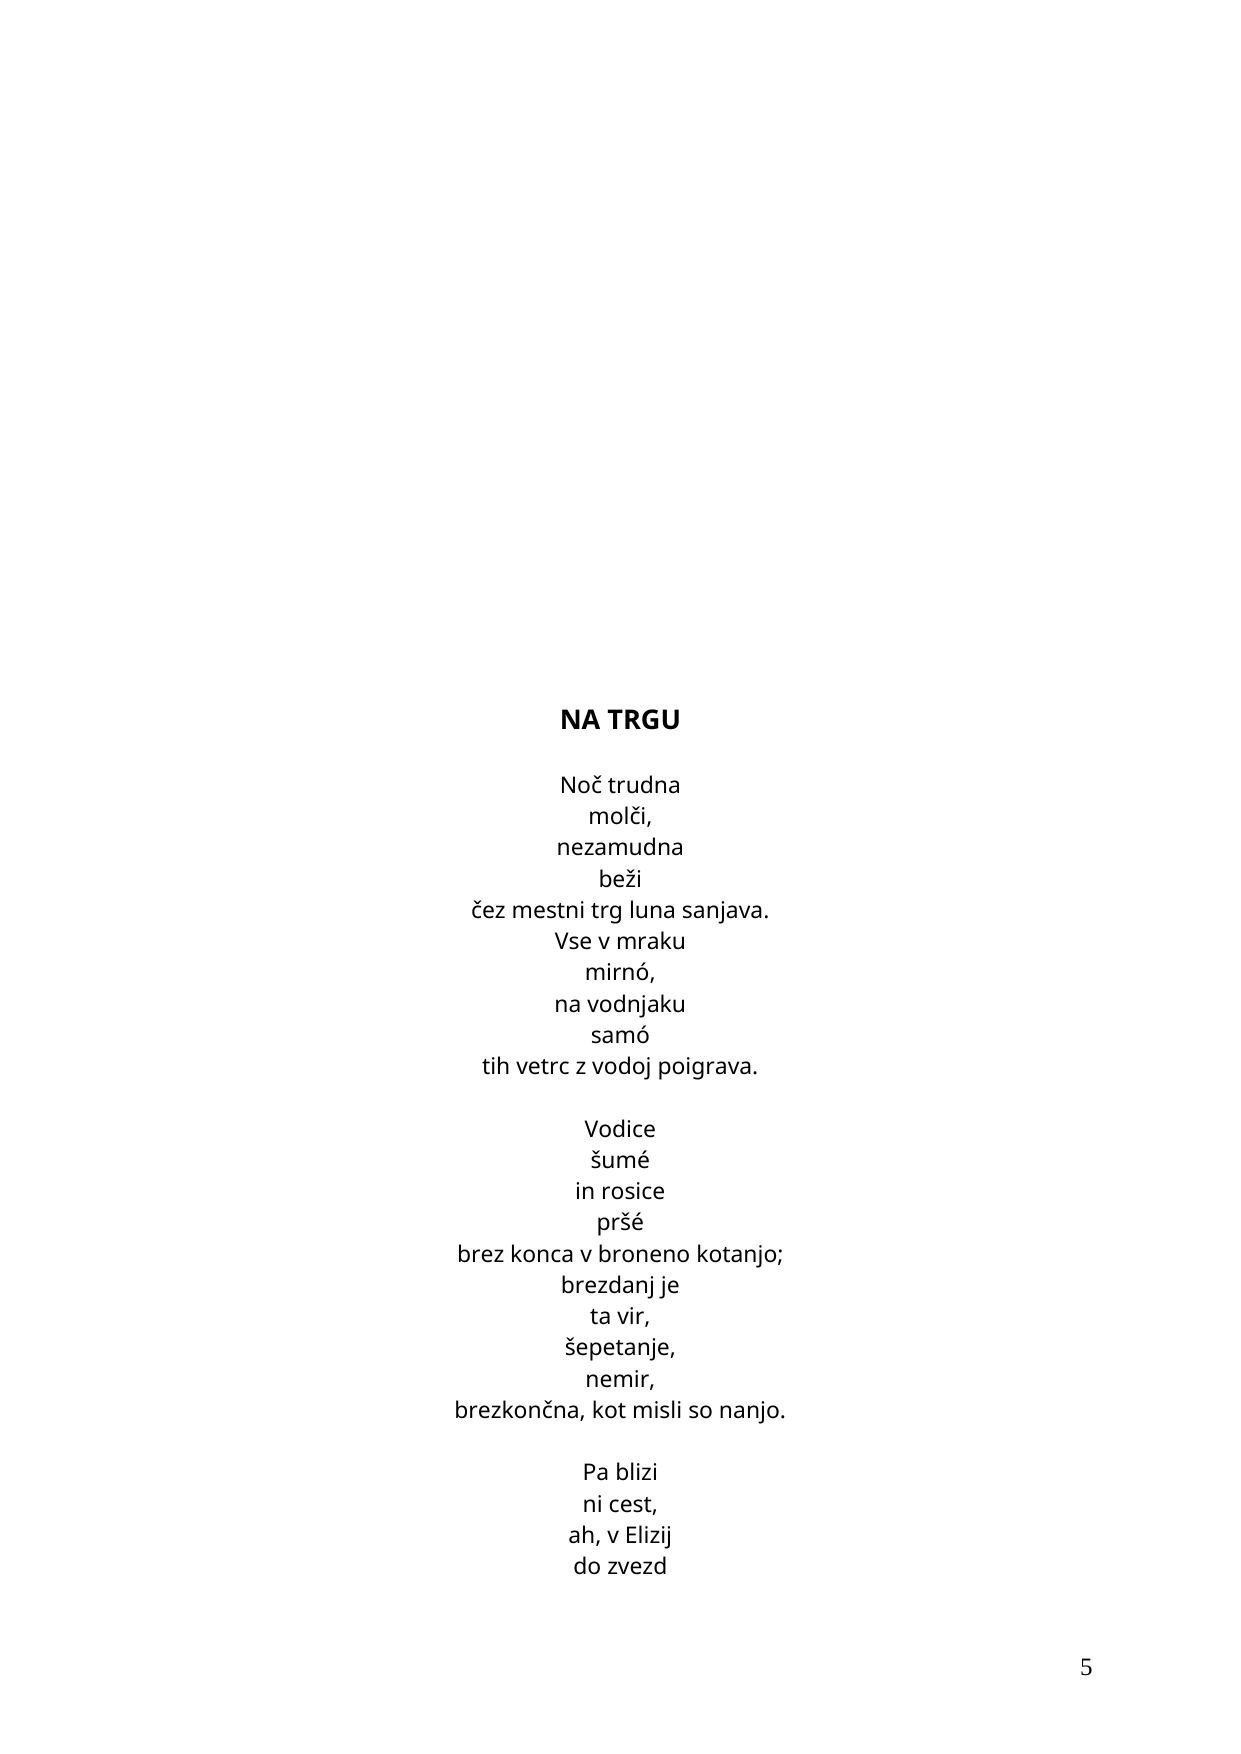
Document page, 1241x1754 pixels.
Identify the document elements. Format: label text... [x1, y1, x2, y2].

text NA TRGU [148, 701, 1093, 738]
text Noč trudna molči, nezamudna beži čez mestni trg luna sanjava. Vse v mraku mirnó, na vodnjaku samó tih vetrc z vodoj poigrava. Vodice šumé in rosice pršé brez konca v broneno kotanjo; brezdanj je ta vir, šepetanje, nemir, brezkončna, kot misli so nanjo. Pa blizi ni cest, ah, v Elizij do zvezd [148, 769, 1093, 1581]
